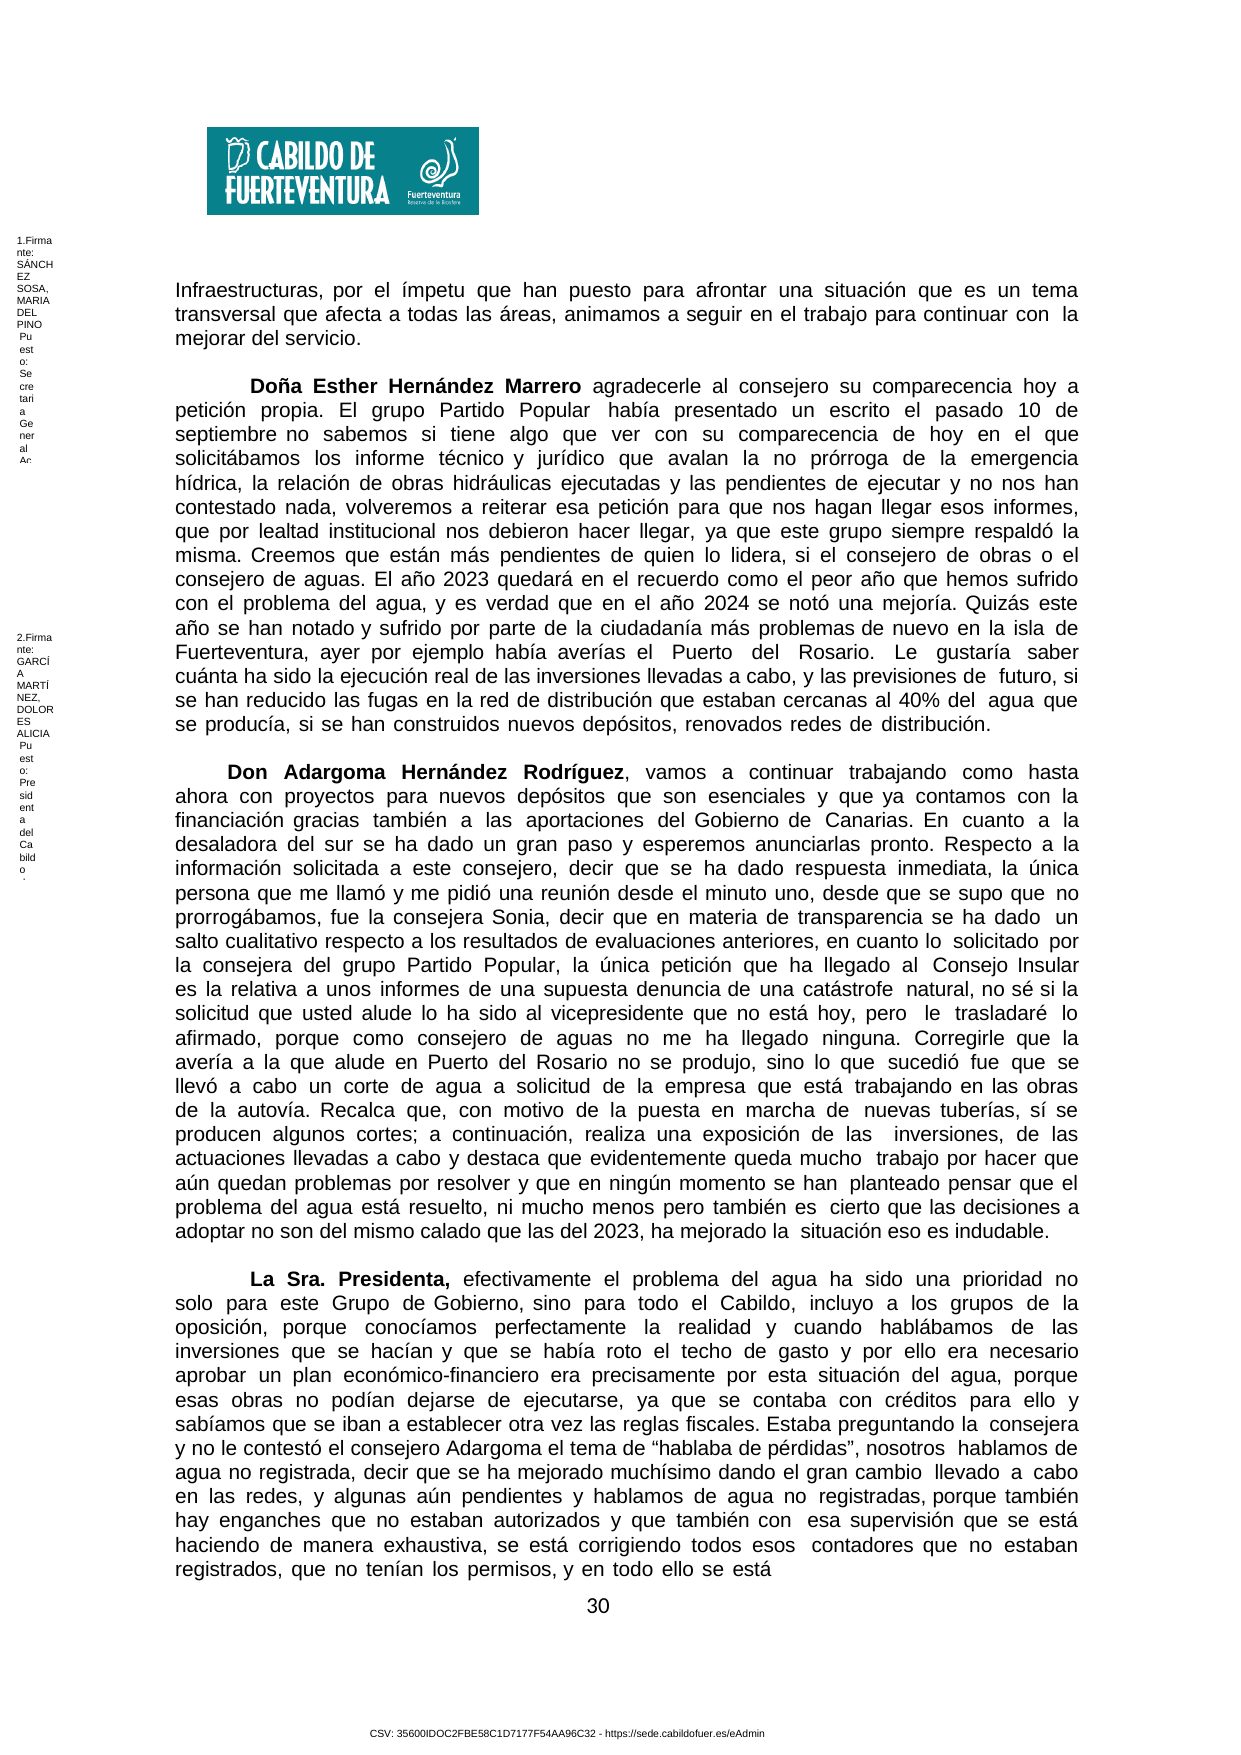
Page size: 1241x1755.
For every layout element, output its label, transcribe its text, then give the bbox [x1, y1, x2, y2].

text 2.Firmante: GARCÍA MARTÍNEZ, DOLORES ALICIA [17, 631, 54, 739]
text La Sra. Presidenta, efectivamente el problema del agua ha sido una prioridad no solo para este Grupo de Gobierno, sino para todo el Cabildo, incluyo a los grupos de la oposición, porque conocíamos perfectamente la realidad y cuando hablábamos de las inversiones que se hacían y que se había roto el techo de gasto y por ello era necesario aprobar un plan económico-financiero era precisamente por esta situación del agua, porque esas obras no podían dejarse de ejecutarse, ya que se contaba con créditos para ello y sabíamos que se iban a establecer otra vez las reglas fiscales. Estaba preguntando la consejera y no le contestó el consejero Adargoma el tema de “hablaba de pérdidas”, nosotros hablamos de agua no registrada, decir que se ha mejorado muchísimo dando el gran cambio llevado a cabo en las redes, y algunas aún pendientes y hablamos de agua no registradas, porque también hay enganches que no estaban autorizados y que también con esa supervisión que se está haciendo de manera exhaustiva, se está corrigiendo todos esos contadores que no estaban registrados, que no tenían los permisos, y en todo ello se está [175, 1267, 1079, 1581]
text Doña Esther Hernández Marrero agradecerle al consejero su comparecencia hoy a petición propia. El grupo Partido Popular había presentado un escrito el pasado 10 de septiembre no sabemos si tiene algo que ver con su comparecencia de hoy en el que solicitábamos los informe técnico y jurídico que avalan la no prórroga de la emergencia hídrica, la relación de obras hidráulicas ejecutadas y las pendientes de ejecutar y no nos han contestado nada, volveremos a reiterar esa petición para que nos hagan llegar esos informes, que por lealtad institucional nos debieron hacer llegar, ya que este grupo siempre respaldó la misma. Creemos que están más pendientes de quien lo lidera, si el consejero de obras o el consejero de aguas. El año 2023 quedará en el recuerdo como el peor año que hemos sufrido con el problema del agua, y es verdad que en el año 2024 se notó una mejoría. Quizás este año se han notado y sufrido por parte de la ciudadanía más problemas de nuevo en la isla de Fuerteventura, ayer por ejemplo había averías el Puerto del Rosario. Le gustaría saber cuánta ha sido la ejecución real de las inversiones llevadas a cabo, y las previsiones de futuro, si se han reducido las fugas en la red de distribución que estaban cercanas al 40% del agua que se producía, si se han construidos nuevos depósitos, renovados redes de distribución. [175, 374, 1079, 736]
text Puesto: Presidenta del Cabildo de Fuerteventura Fecha Firma: 03/10/2025 11:30:55 [19, 740, 36, 879]
subtitle 30 [175, 1592, 1021, 1619]
text Infraestructuras, por el ímpetu que han puesto para afrontar una situación que es un tema transversal que afecta a todas las áreas, animamos a seguir en el trabajo para continuar con la mejorar del servicio. [175, 278, 1079, 350]
text Puesto: Secretaria General Acctal. del Pleno Fecha Firma: 03/10/2025 09:38:26 [19, 331, 37, 463]
text Don Adargoma Hernández Rodríguez, vamos a continuar trabajando como hasta ahora con proyectos para nuevos depósitos que son esenciales y que ya contamos con la financiación gracias también a las aportaciones del Gobierno de Canarias. En cuanto a la desaladora del sur se ha dado un gran paso y esperemos anunciarlas pronto. Respecto a la información solicitada a este consejero, decir que se ha dado respuesta inmediata, la única persona que me llamó y me pidió una reunión desde el minuto uno, desde que se supo que no prorrogábamos, fue la consejera Sonia, decir que en materia de transparencia se ha dado un salto cualitativo respecto a los resultados de evaluaciones anteriores, en cuanto lo solicitado por la consejera del grupo Partido Popular, la única petición que ha llegado al Consejo Insular es la relativa a unos informes de una supuesta denuncia de una catástrofe natural, no sé si la solicitud que usted alude lo ha sido al vicepresidente que no está hoy, pero le trasladaré lo afirmado, porque como consejero de aguas no me ha llegado ninguna. Corregirle que la avería a la que alude en Puerto del Rosario no se produjo, sino lo que sucedió fue que se llevó a cabo un corte de agua a solicitud de la empresa que está trabajando en las obras de la autovía. Recalca que, con motivo de la puesta en marcha de nuevas tuberías, sí se producen algunos cortes; a continuación, realiza una exposición de las inversiones, de las actuaciones llevadas a cabo y destaca que evidentemente queda mucho trabajo por hacer que aún quedan problemas por resolver y que en ningún momento se han planteado pensar que el problema del agua está resuelto, ni mucho menos pero también es cierto que las decisiones a adoptar no son del mismo calado que las del 2023, ha mejorado la situación eso es indudable. [175, 759, 1079, 1243]
text 1.Firmante: SÁNCHEZ SOSA,MARIA DEL PINO [17, 234, 54, 330]
